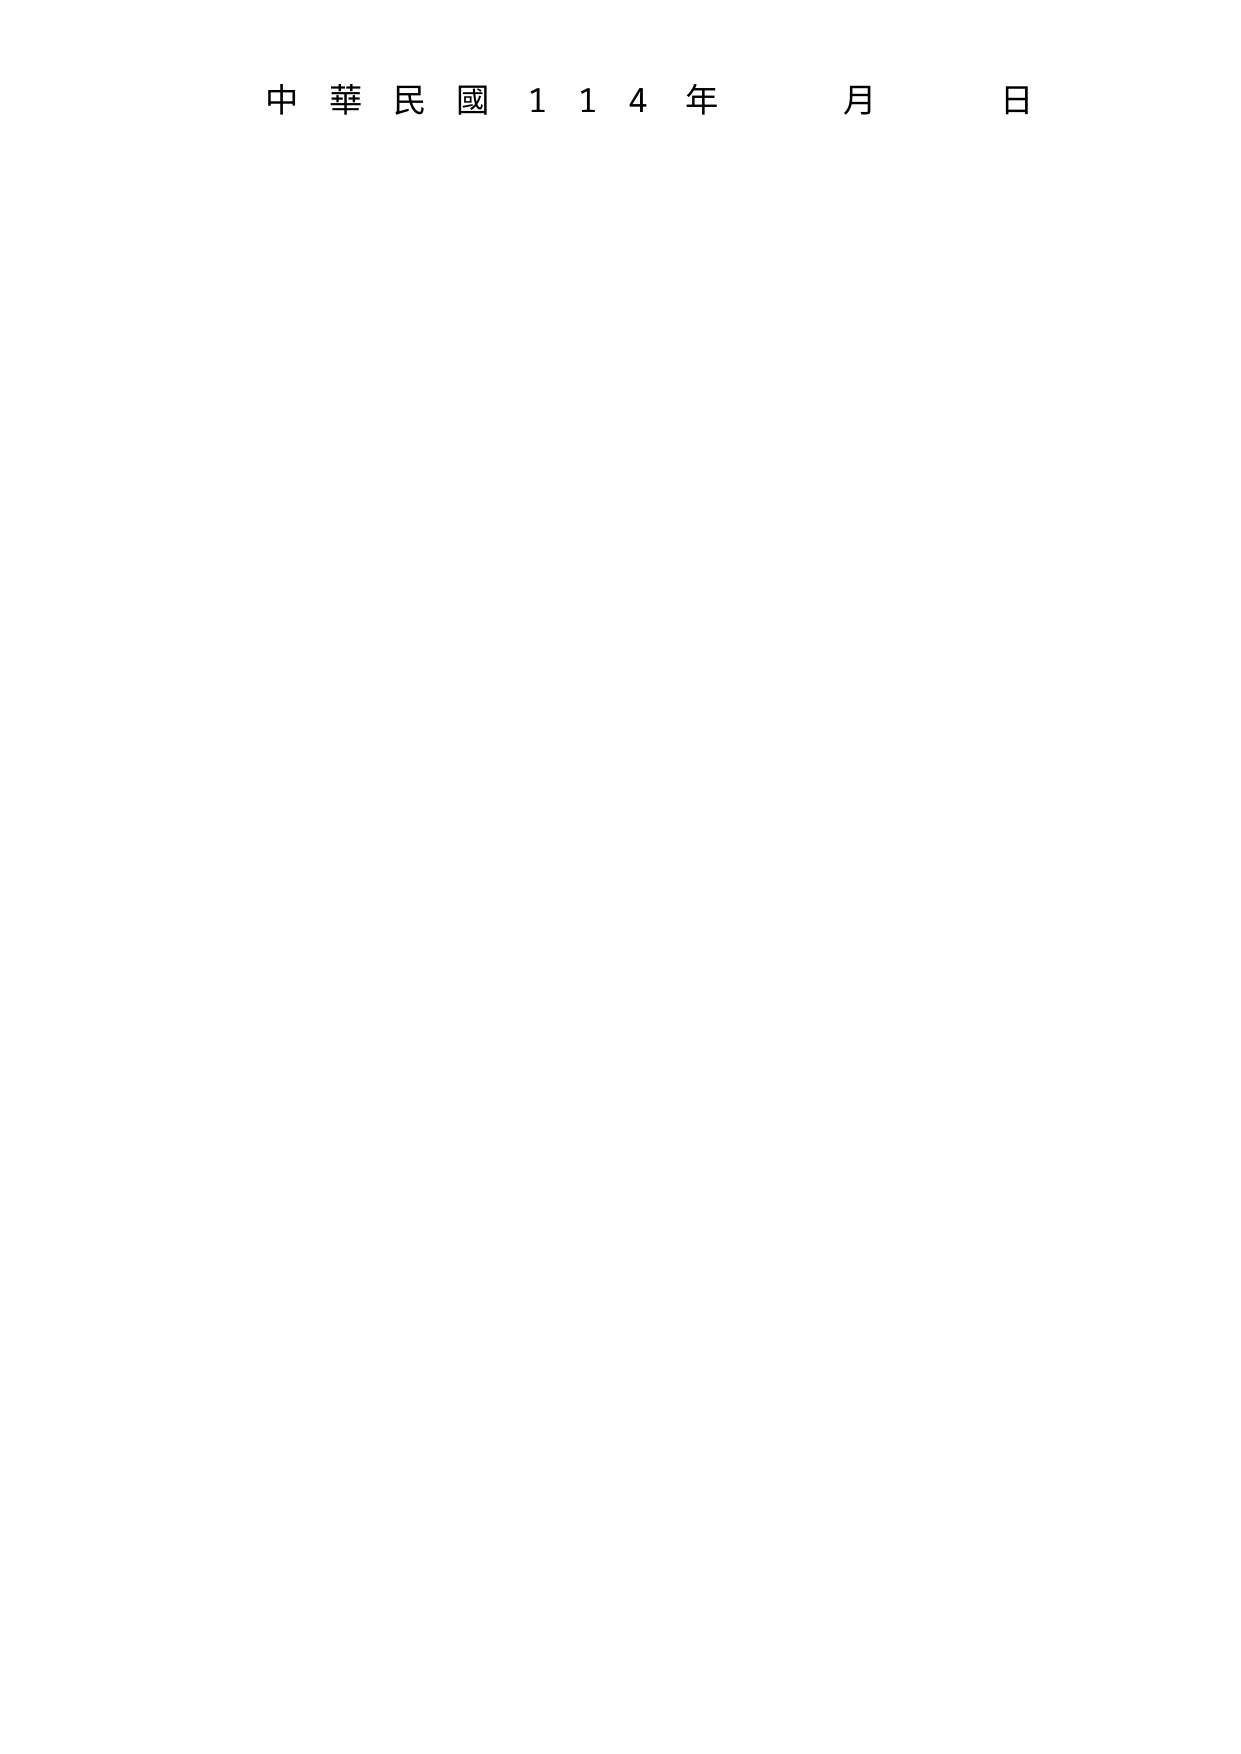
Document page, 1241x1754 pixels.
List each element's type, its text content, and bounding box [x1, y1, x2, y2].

text 中華民國114年 月 日 [118, 74, 1181, 122]
